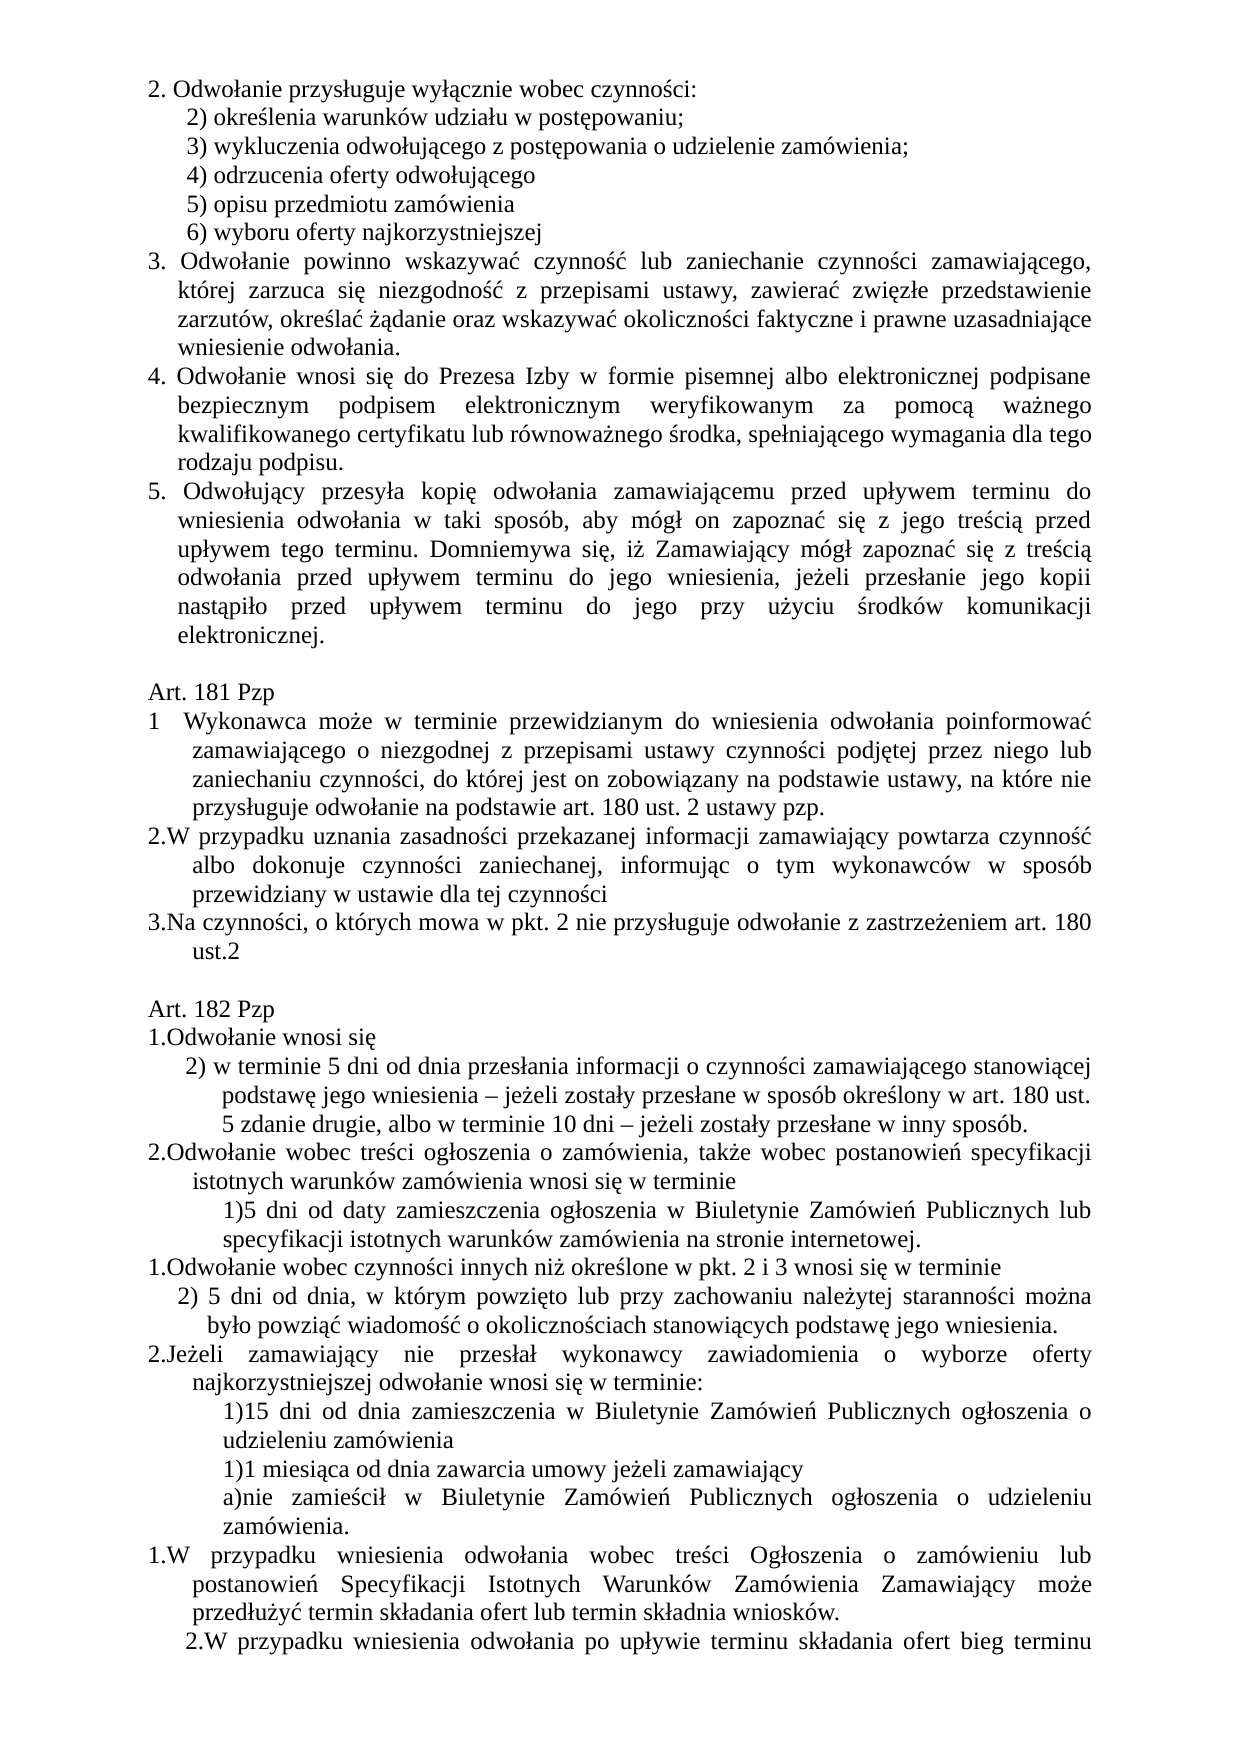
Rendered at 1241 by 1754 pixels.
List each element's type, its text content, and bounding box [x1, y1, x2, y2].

list nie zamieścił w Biuletynie Zamówień Publicznych ogłoszenia o udzieleniu zamówienia. [223, 1482, 1092, 1540]
text 2) określenia warunków udziału w postępowaniu; [186, 102, 1092, 131]
list Jeżeli zamawiający nie przesłał wykonawcy zawiadomienia o wyborze oferty najkorzystniejszej odwołanie wnosi się w terminie: [148, 1339, 1092, 1396]
list 5 dni od daty zamieszczenia ogłoszenia w Biuletynie Zamówień Publicznych lub specyfikacji istotnych warunków zamówienia na stronie internetowej. [223, 1195, 1092, 1252]
list Odwołanie wnosi się [148, 1022, 1092, 1051]
list Odwołanie wobec treści ogłoszenia o zamówienia, także wobec postanowień specyfikacji istotnych warunków zamówienia wnosi się w terminie [148, 1137, 1092, 1195]
text 4. Odwołanie wnosi się do Prezesa Izby w formie pisemnej albo elektronicznej podpisane bezpiecznym podpisem elektronicznym weryfikowanym za pomocą ważnego kwalifikowanego certyfikatu lub równoważnego środka, spełniającego wymagania dla tego rodzaju podpisu. [148, 361, 1092, 476]
list 1 miesiąca od dnia zawarcia umowy jeżeli zamawiający [223, 1454, 1092, 1482]
text 2. Odwołanie przysługuje wyłącznie wobec czynności: [148, 74, 1092, 102]
list W przypadku uznania zasadności przekazanej informacji zamawiający powtarza czynność albo dokonuje czynności zaniechanej, informując o tym wykonawców w sposób przewidziany w ustawie dla tej czynności [148, 821, 1092, 907]
list W przypadku wniesienia odwołania wobec treści Ogłoszenia o zamówieniu lub postanowień Specyfikacji Istotnych Warunków Zamówienia Zamawiający może przedłużyć termin składania ofert lub termin składnia wniosków. [148, 1540, 1092, 1626]
text 6) wyboru oferty najkorzystniejszej [186, 217, 1092, 246]
text 4) odrzucenia oferty odwołującego [186, 160, 1092, 189]
text 3) wykluczenia odwołującego z postępowania o udzielenie zamówienia; [186, 131, 1092, 160]
list 15 dni od dnia zamieszczenia w Biuletynie Zamówień Publicznych ogłoszenia o udzieleniu zamówienia [223, 1396, 1092, 1454]
text Art. 181 Pzp [148, 677, 1092, 706]
text 5. Odwołujący przesyła kopię odwołania zamawiającemu przed upływem terminu do wniesienia odwołania w taki sposób, aby mógł on zapoznać się z jego treścią przed upływem tego terminu. Domniemywa się, iż Zamawiający mógł zapoznać się z treścią odwołania przed upływem terminu do jego wniesienia, jeżeli przesłanie jego kopii nastąpiło przed upływem terminu do jego przy użyciu środków komunikacji elektronicznej. [148, 476, 1092, 649]
text Art. 182 Pzp [148, 994, 1092, 1022]
list W przypadku wniesienia odwołania po upływie terminu składania ofert bieg terminu [185, 1626, 1092, 1655]
text 3. Odwołanie powinno wskazywać czynność lub zaniechanie czynności zamawiającego, której zarzuca się niezgodność z przepisami ustawy, zawierać zwięzłe przedstawienie zarzutów, określać żądanie oraz wskazywać okoliczności faktyczne i prawne uzasadniające wniesienie odwołania. [148, 246, 1092, 361]
text 2) 5 dni od dnia, w którym powzięto lub przy zachowaniu należytej staranności można było powziąć wiadomość o okolicznościach stanowiących podstawę jego wniesienia. [177, 1281, 1092, 1339]
list Na czynności, o których mowa w pkt. 2 nie przysługuje odwołanie z zastrzeżeniem art. 180 ust.2 [148, 907, 1092, 965]
text 1 Wykonawca może w terminie przewidzianym do wniesienia odwołania poinformować zamawiającego o niezgodnej z przepisami ustawy czynności podjętej przez niego lub zaniechaniu czynności, do której jest on zobowiązany na podstawie ustawy, na które nie przysługuje odwołanie na podstawie art. 180 ust. 2 ustawy pzp. [148, 706, 1092, 821]
text 5) opisu przedmiotu zamówienia [186, 189, 1092, 217]
text 2) w terminie 5 dni od dnia przesłania informacji o czynności zamawiającego stanowiącej podstawę jego wniesienia – jeżeli zostały przesłane w sposób określony w art. 180 ust. 5 zdanie drugie, albo w terminie 10 dni – jeżeli zostały przesłane w inny sposób. [185, 1051, 1092, 1137]
list Odwołanie wobec czynności innych niż określone w pkt. 2 i 3 wnosi się w terminie [148, 1252, 1092, 1281]
